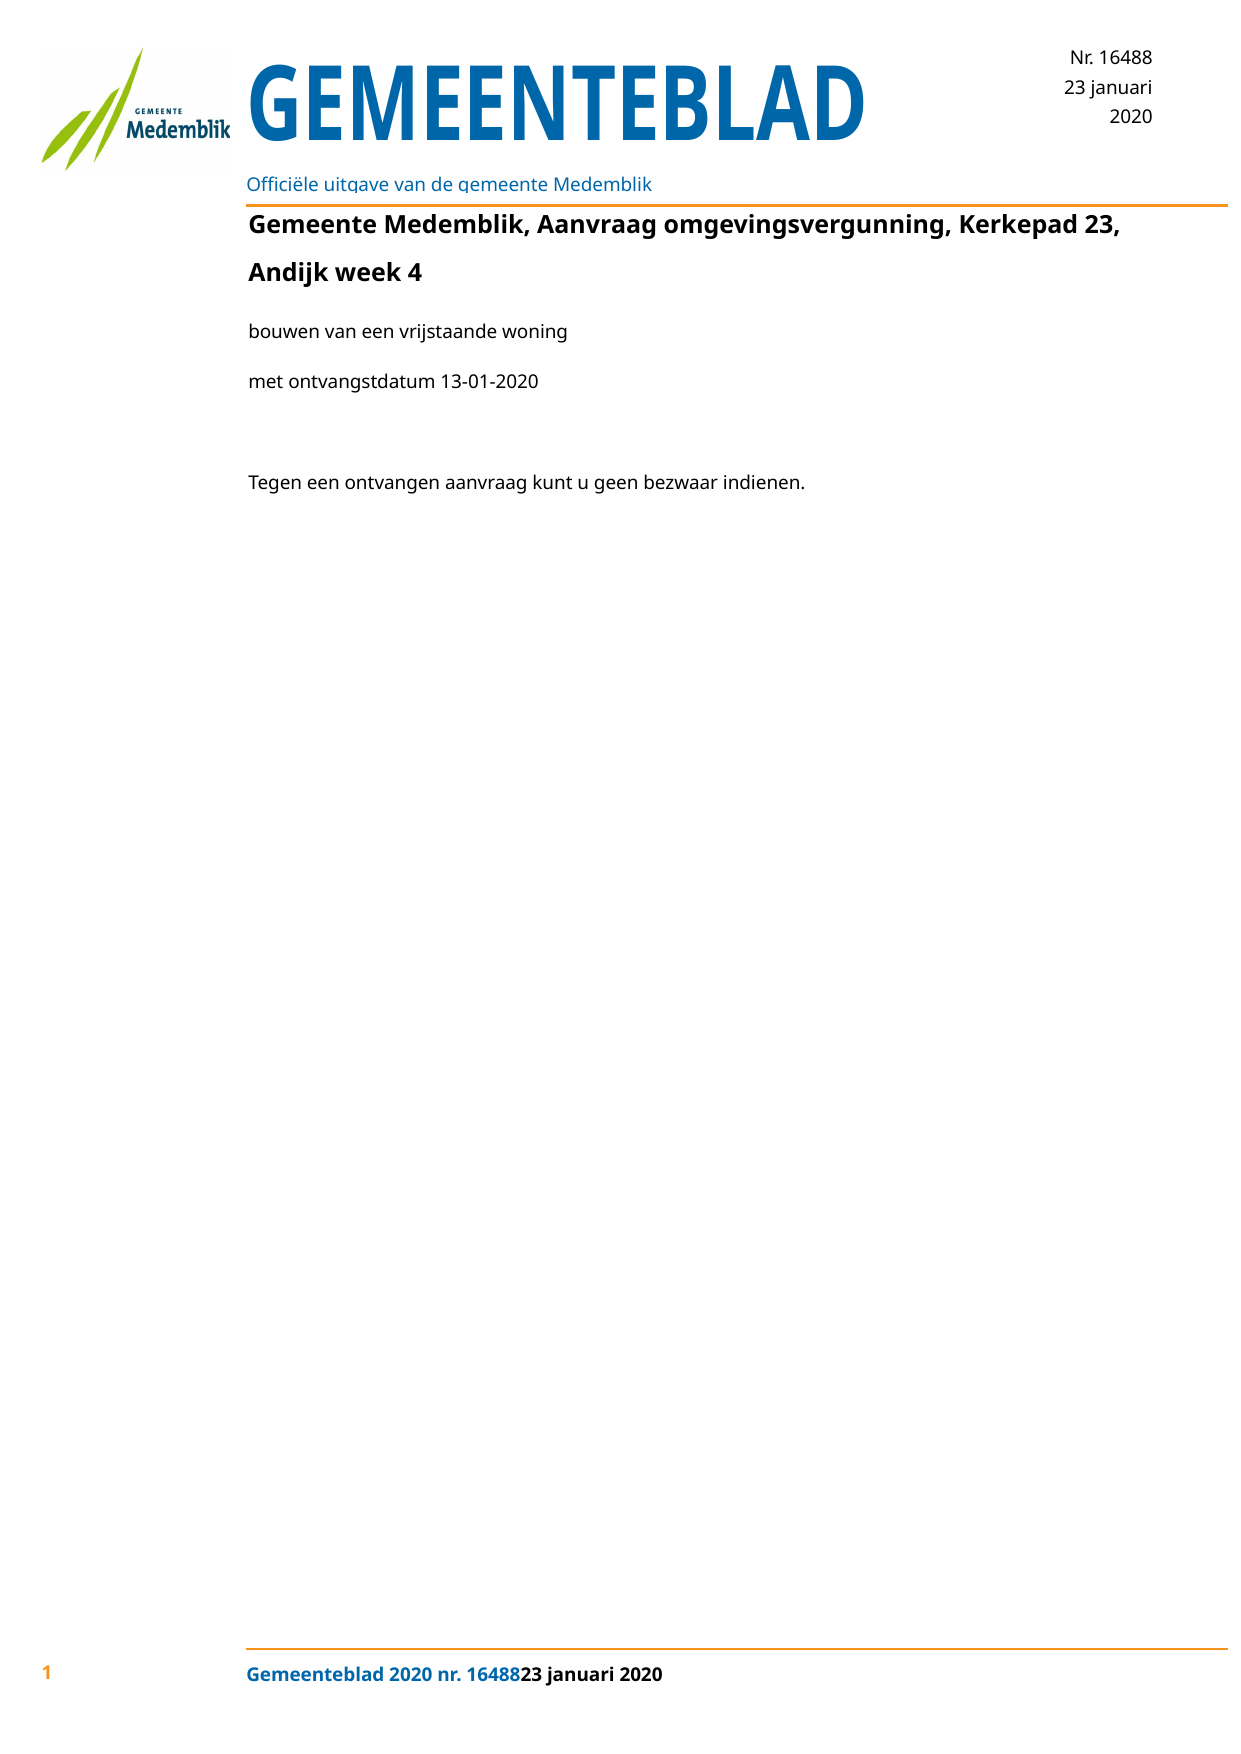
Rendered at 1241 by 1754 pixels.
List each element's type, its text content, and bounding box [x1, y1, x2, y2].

text Tegen een ontvangen aanvraag kunt u geen bezwaar indienen. [248, 469, 1152, 495]
text Gemeente Medemblik, Aanvraag omgevingsvergunning, Kerkepad 23, Andijk week 4 [248, 207, 1152, 288]
picture [41, 47, 231, 172]
text met ontvangstdatum 13-01-2020 [248, 368, 1152, 394]
text bouwen van een vrijstaande woning [248, 318, 1152, 344]
